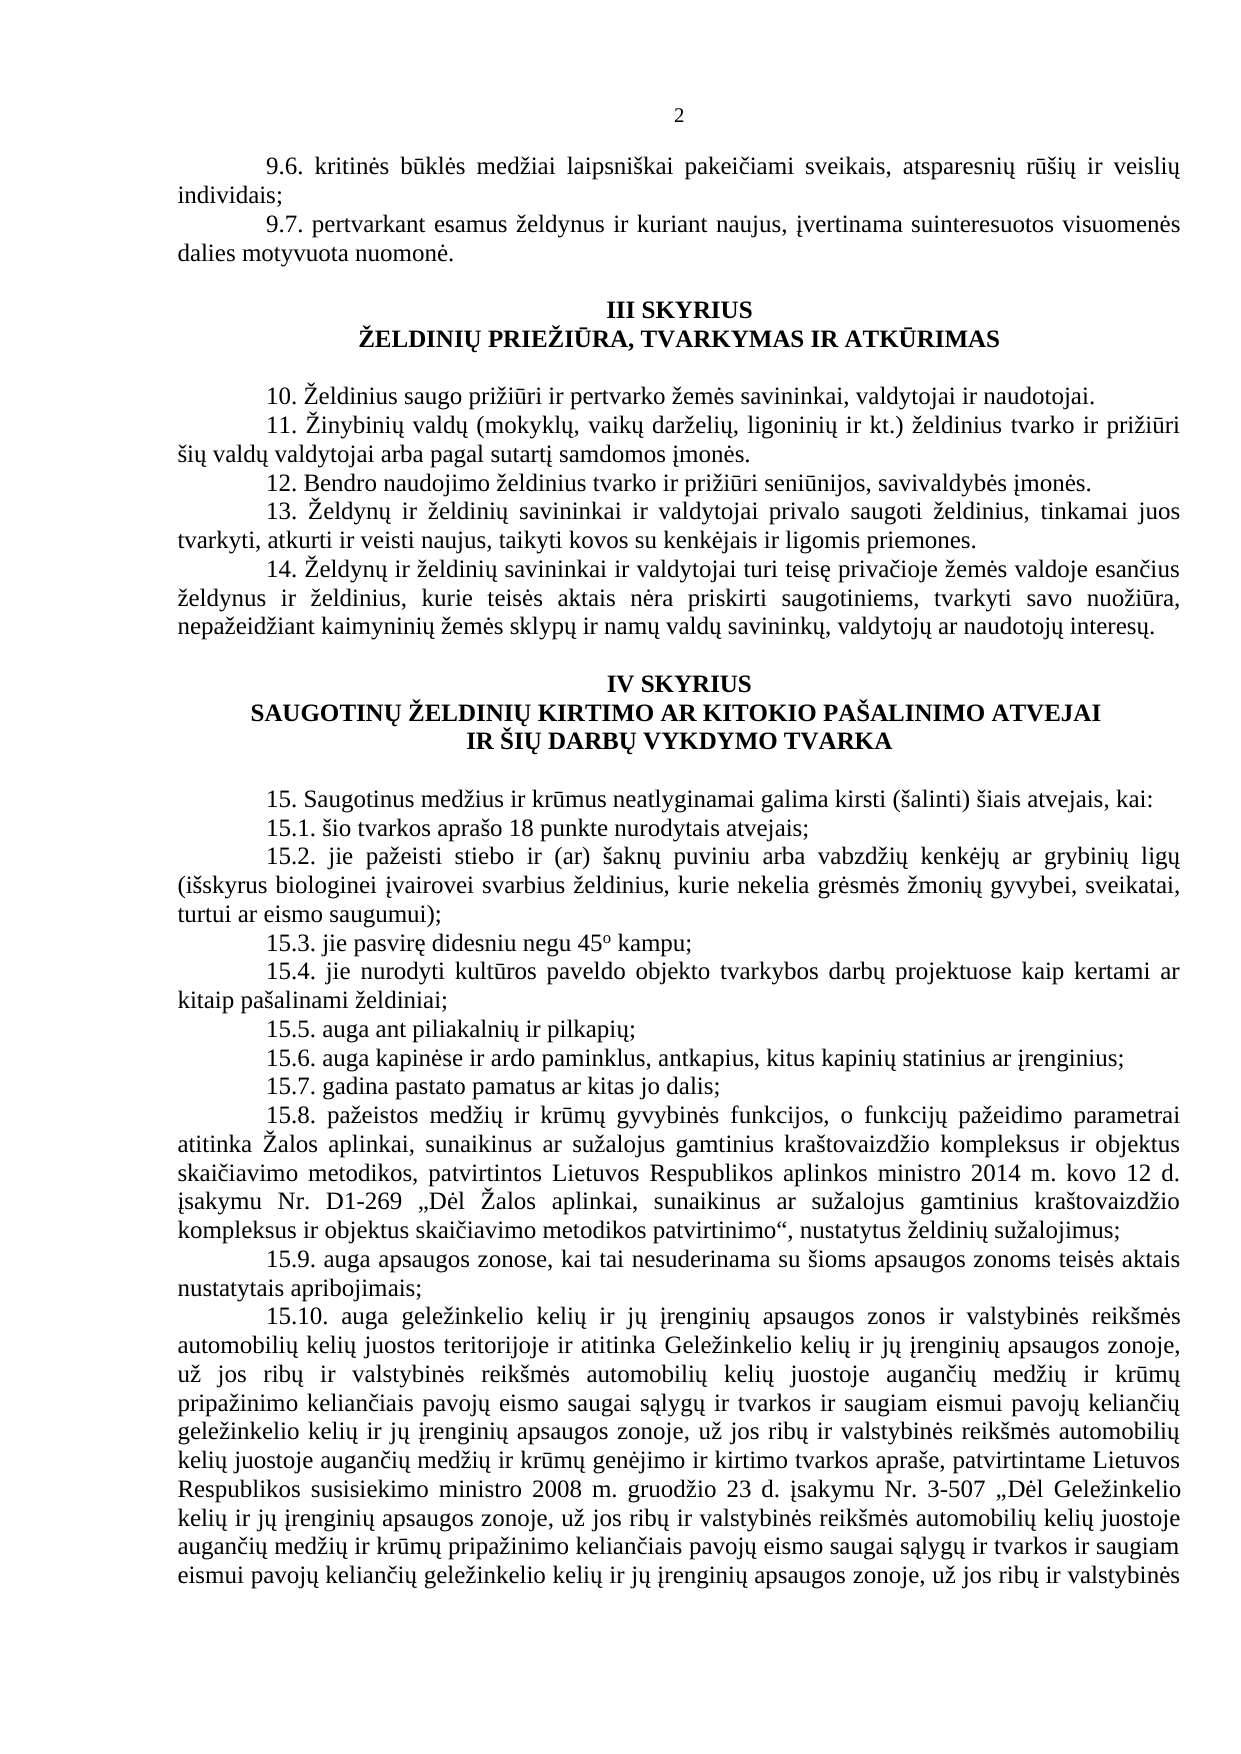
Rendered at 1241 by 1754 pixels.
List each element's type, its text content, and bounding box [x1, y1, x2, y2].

text 15.3. jie pasvirę didesniu negu 45o kampu; [177, 928, 1181, 956]
text SAUGOTINŲ želdinių KIRTIMO AR KITOKIO PAŠALINIMO ATVEJAI [177, 698, 1181, 726]
text ŽELDINIŲ PRIEŽIŪRA, TVARKYMAS IR ATKŪRIMAS [177, 324, 1181, 353]
text 10. Želdinius saugo prižiūri ir pertvarko žemės savininkai, valdytojai ir naudotojai. [177, 381, 1181, 410]
text 9.7. pertvarkant esamus želdynus ir kuriant naujus, įvertinama suinteresuotos visuomenės dalies motyvuota nuomonė. [177, 209, 1181, 266]
text 12. Bendro naudojimo želdinius tvarko ir prižiūri seniūnijos, savivaldybės įmonės. [177, 468, 1181, 496]
text 15.2. jie pažeisti stiebo ir (ar) šaknų puviniu arba vabzdžių kenkėjų ar grybinių ligų (išskyrus biologinei įvairovei svarbius želdinius, kurie nekelia grėsmės žmonių gyvybei, sveikatai, turtui ar eismo saugumui); [177, 841, 1181, 928]
text IR ŠIŲ DARBŲ VYKDYMO TVARKA [177, 726, 1181, 755]
text 15.6. auga kapinėse ir ardo paminklus, antkapius, kitus kapinių statinius ar įrenginius; [177, 1043, 1181, 1071]
text 15.7. gadina pastato pamatus ar kitas jo dalis; [177, 1071, 1181, 1100]
text 14. Želdynų ir želdinių savininkai ir valdytojai turi teisę privačioje žemės valdoje esančius želdynus ir želdinius, kurie teisės aktais nėra priskirti saugotiniems, tvarkyti savo nuožiūra, nepažeidžiant kaimyninių žemės sklypų ir namų valdų savininkų, valdytojų ar naudotojų interesų. [177, 554, 1181, 640]
text 15. Saugotinus medžius ir krūmus neatlyginamai galima kirsti (šalinti) šiais atvejais, kai: [177, 784, 1181, 813]
text IV SKYRIUS [177, 669, 1181, 698]
text 15.5. auga ant piliakalnių ir pilkapių; [177, 1014, 1181, 1043]
text 15.1. šio tvarkos aprašo 18 punkte nurodytais atvejais; [177, 813, 1181, 841]
text 15.8. pažeistos medžių ir krūmų gyvybinės funkcijos, o funkcijų pažeidimo parametrai atitinka Žalos aplinkai, sunaikinus ar sužalojus gamtinius kraštovaizdžio kompleksus ir objektus skaičiavimo metodikos, patvirtintos Lietuvos Respublikos aplinkos ministro 2014 m. kovo 12 d. įsakymu Nr. D1-269 „Dėl Žalos aplinkai, sunaikinus ar sužalojus gamtinius kraštovaizdžio kompleksus ir objektus skaičiavimo metodikos patvirtinimo“, nustatytus želdinių sužalojimus; [177, 1100, 1181, 1244]
text 13. Želdynų ir želdinių savininkai ir valdytojai privalo saugoti želdinius, tinkamai juos tvarkyti, atkurti ir veisti naujus, taikyti kovos su kenkėjais ir ligomis priemones. [177, 496, 1181, 554]
text 15.10. auga geležinkelio kelių ir jų įrenginių apsaugos zonos ir valstybinės reikšmės automobilių kelių juostos teritorijoje ir atitinka Geležinkelio kelių ir jų įrenginių apsaugos zonoje, už jos ribų ir valstybinės reikšmės automobilių kelių juostoje augančių medžių ir krūmų pripažinimo keliančiais pavojų eismo saugai sąlygų ir tvarkos ir saugiam eismui pavojų keliančių geležinkelio kelių ir jų įrenginių apsaugos zonoje, už jos ribų ir valstybinės reikšmės automobilių kelių juostoje augančių medžių ir krūmų genėjimo ir kirtimo tvarkos apraše, patvirtintame Lietuvos Respublikos susisiekimo ministro 2008 m. gruodžio 23 d. įsakymu Nr. 3-507 „Dėl Geležinkelio kelių ir jų įrenginių apsaugos zonoje, už jos ribų ir valstybinės reikšmės automobilių kelių juostoje augančių medžių ir krūmų pripažinimo keliančiais pavojų eismo saugai sąlygų ir tvarkos ir saugiam eismui pavojų keliančių geležinkelio kelių ir jų įrenginių apsaugos zonoje, už jos ribų ir valstybinės [177, 1301, 1181, 1589]
text 9.6. kritinės būklės medžiai laipsniškai pakeičiami sveikais, atsparesnių rūšių ir veislių individais; [177, 151, 1181, 209]
text 15.4. jie nurodyti kultūros paveldo objekto tvarkybos darbų projektuose kaip kertami ar kitaip pašalinami želdiniai; [177, 956, 1181, 1014]
text 11. Žinybinių valdų (mokyklų, vaikų darželių, ligoninių ir kt.) želdinius tvarko ir prižiūri šių valdų valdytojai arba pagal sutartį samdomos įmonės. [177, 410, 1181, 468]
text 15.9. auga apsaugos zonose, kai tai nesuderinama su šioms apsaugos zonoms teisės aktais nustatytais apribojimais; [177, 1244, 1181, 1301]
text III SKYRIUS [177, 295, 1181, 324]
